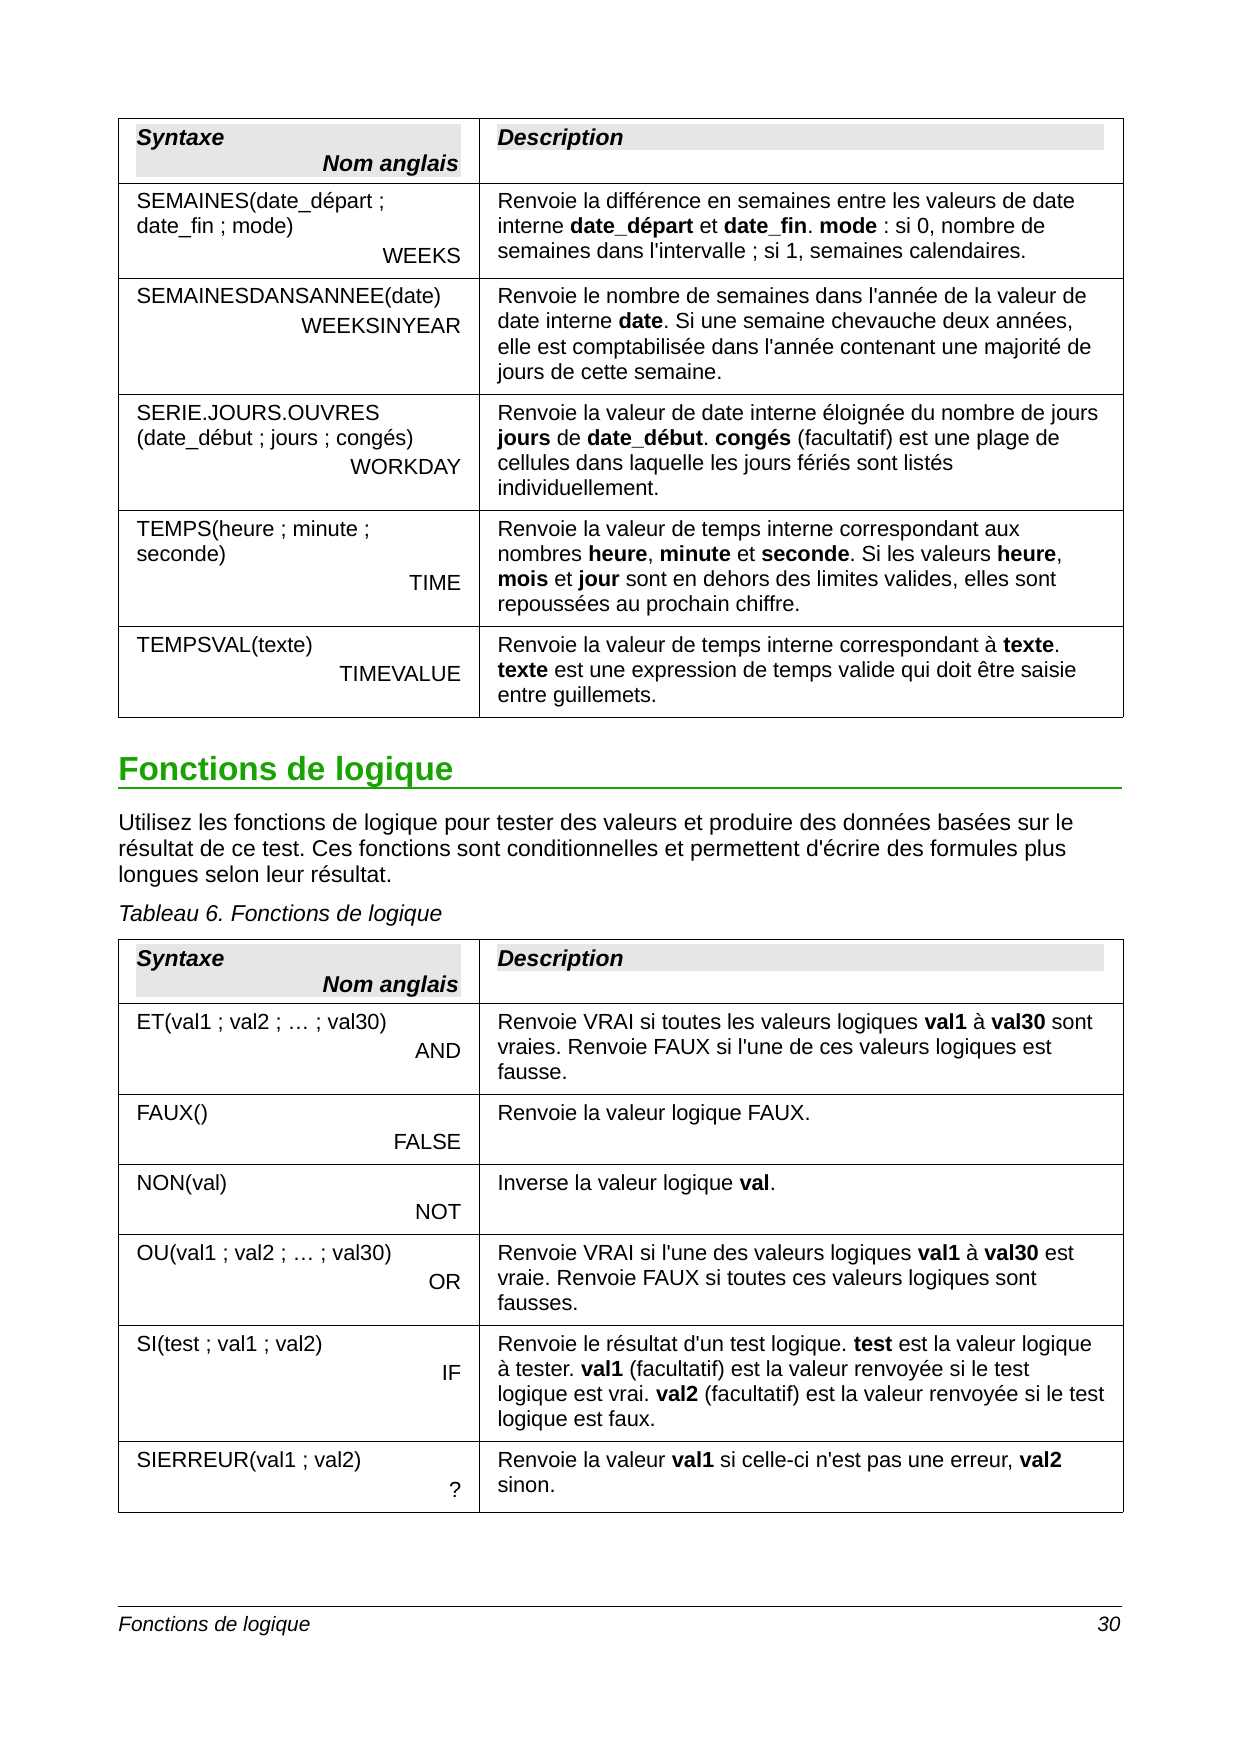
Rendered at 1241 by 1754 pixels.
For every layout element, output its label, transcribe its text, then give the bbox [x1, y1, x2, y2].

table_header Syntaxe Nom anglais [119, 119, 479, 182]
table_header Description [480, 119, 1123, 182]
table_cell NON(val) NOT [119, 1165, 479, 1234]
table_cell OU(val1 ; val2 ; … ; val30) OR [119, 1235, 479, 1325]
table_cell TEMPS(heure ; minute ; seconde) TIME [119, 511, 479, 626]
table_cell SEMAINES(date_départ ; date_fin ; mode) WEEKS [119, 184, 479, 278]
table_cell Renvoie la valeur logique FAUX. [480, 1095, 1123, 1164]
table_cell Renvoie VRAI si toutes les valeurs logiques val1 à val30 sont vraies. Renvoie FAUX si l'une de ces valeurs logiques est fausse. [480, 1004, 1123, 1094]
table_cell Renvoie la différence en semaines entre les valeurs de date interne date_départ et date_fin. mode : si 0, nombre de semaines dans l'intervalle ; si 1, semaines calendaires. [480, 184, 1123, 278]
subtitle Fonctions de logique [118, 749, 1122, 787]
table_cell Inverse la valeur logique val. [480, 1165, 1123, 1234]
table_header Description [480, 940, 1123, 1003]
text Utilisez les fonctions de logique pour tester des valeurs et produire des données basées sur le résultat de ce test. Ces fonctions sont conditionnelles et permettent d'écrire des formules plus longues selon leur résultat. [118, 808, 1122, 887]
table_cell SERIE.JOURS.OUVRES (date_début ; jours ; congés) WORKDAY [119, 395, 479, 510]
table_cell SEMAINESDANSANNEE(date) WEEKSINYEAR [119, 279, 479, 394]
table_cell Renvoie le nombre de semaines dans l'année de la valeur de date interne date. Si une semaine chevauche deux années, elle est comptabilisée dans l'année contenant une majorité de jours de cette semaine. [480, 279, 1123, 394]
table_cell Renvoie le résultat d'un test logique. test est la valeur logique à tester. val1 (facultatif) est la valeur renvoyée si le test logique est vrai. val2 (facultatif) est la valeur renvoyée si le test logique est faux. [480, 1326, 1123, 1441]
table_cell Renvoie la valeur de date interne éloignée du nombre de jours jours de date_début. congés (facultatif) est une plage de cellules dans laquelle les jours fériés sont listés individuellement. [480, 395, 1123, 510]
table_cell SIERREUR(val1 ; val2) ? [119, 1442, 479, 1512]
table_cell Renvoie la valeur de temps interne correspondant à texte. texte est une expression de temps valide qui doit être saisie entre guillemets. [480, 627, 1123, 717]
table_cell Renvoie VRAI si l'une des valeurs logiques val1 à val30 est vraie. Renvoie FAUX si toutes ces valeurs logiques sont fausses. [480, 1235, 1123, 1325]
table_cell FAUX() FALSE [119, 1095, 479, 1164]
table_cell Renvoie la valeur val1 si celle-ci n'est pas une erreur, val2 sinon. [480, 1442, 1123, 1512]
table_cell TEMPSVAL(texte) TIMEVALUE [119, 627, 479, 717]
table_cell SI(test ; val1 ; val2) IF [119, 1326, 479, 1441]
text Tableau 6. Fonctions de logique [118, 900, 1122, 926]
table_cell ET(val1 ; val2 ; … ; val30) AND [119, 1004, 479, 1094]
table_cell Renvoie la valeur de temps interne correspondant aux nombres heure, minute et seconde. Si les valeurs heure, mois et jour sont en dehors des limites valides, elles sont repoussées au prochain chiffre. [480, 511, 1123, 626]
table_header Syntaxe Nom anglais [119, 940, 479, 1003]
